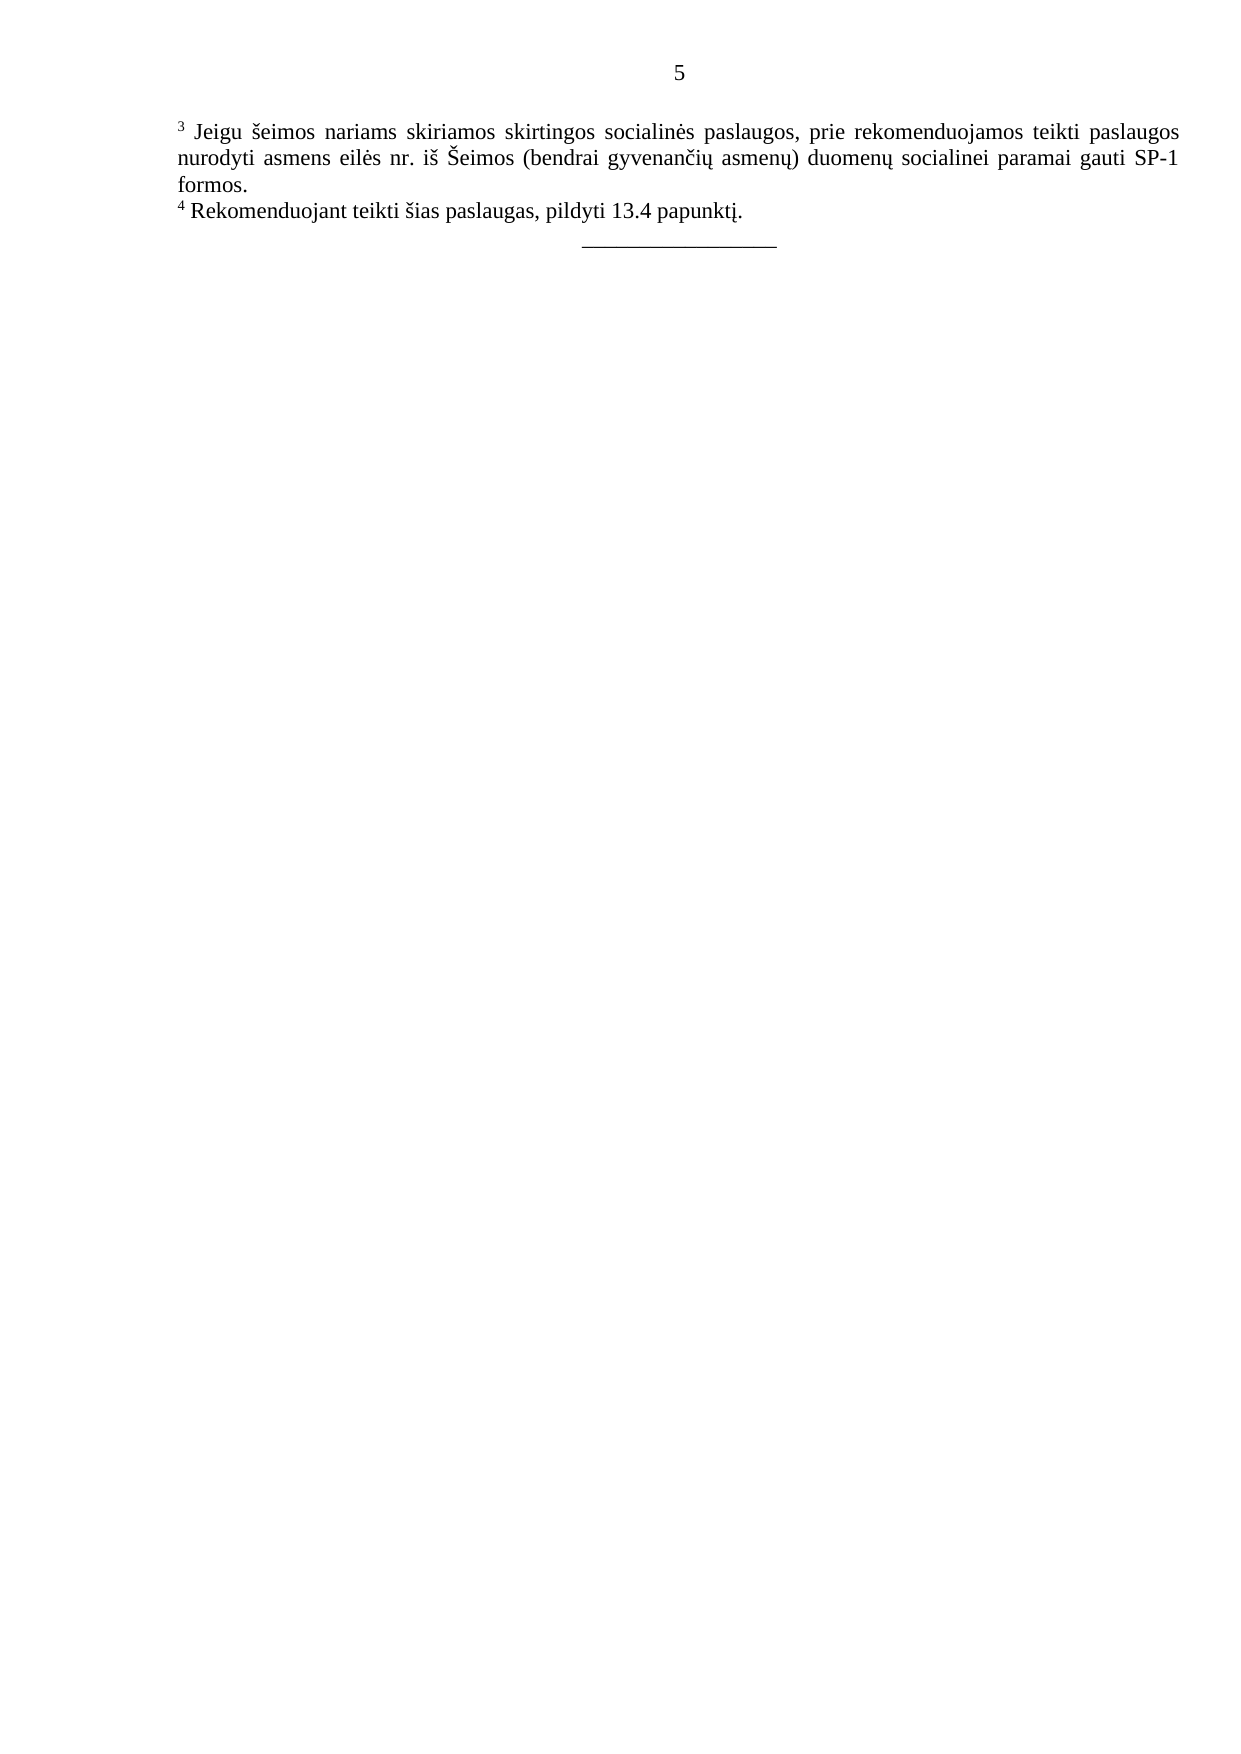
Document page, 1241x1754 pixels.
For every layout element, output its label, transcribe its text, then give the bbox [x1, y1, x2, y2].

text _________________ [177, 223, 1181, 250]
text 4 Rekomenduojant teikti šias paslaugas, pildyti 13.4 papunktį. [177, 197, 1181, 223]
text 3 Jeigu šeimos nariams skiriamos skirtingos socialinės paslaugos, prie rekomenduojamos teikti paslaugos nurodyti asmens eilės nr. iš Šeimos (bendrai gyvenančių asmenų) duomenų socialinei paramai gauti SP-1 formos. [177, 118, 1181, 197]
